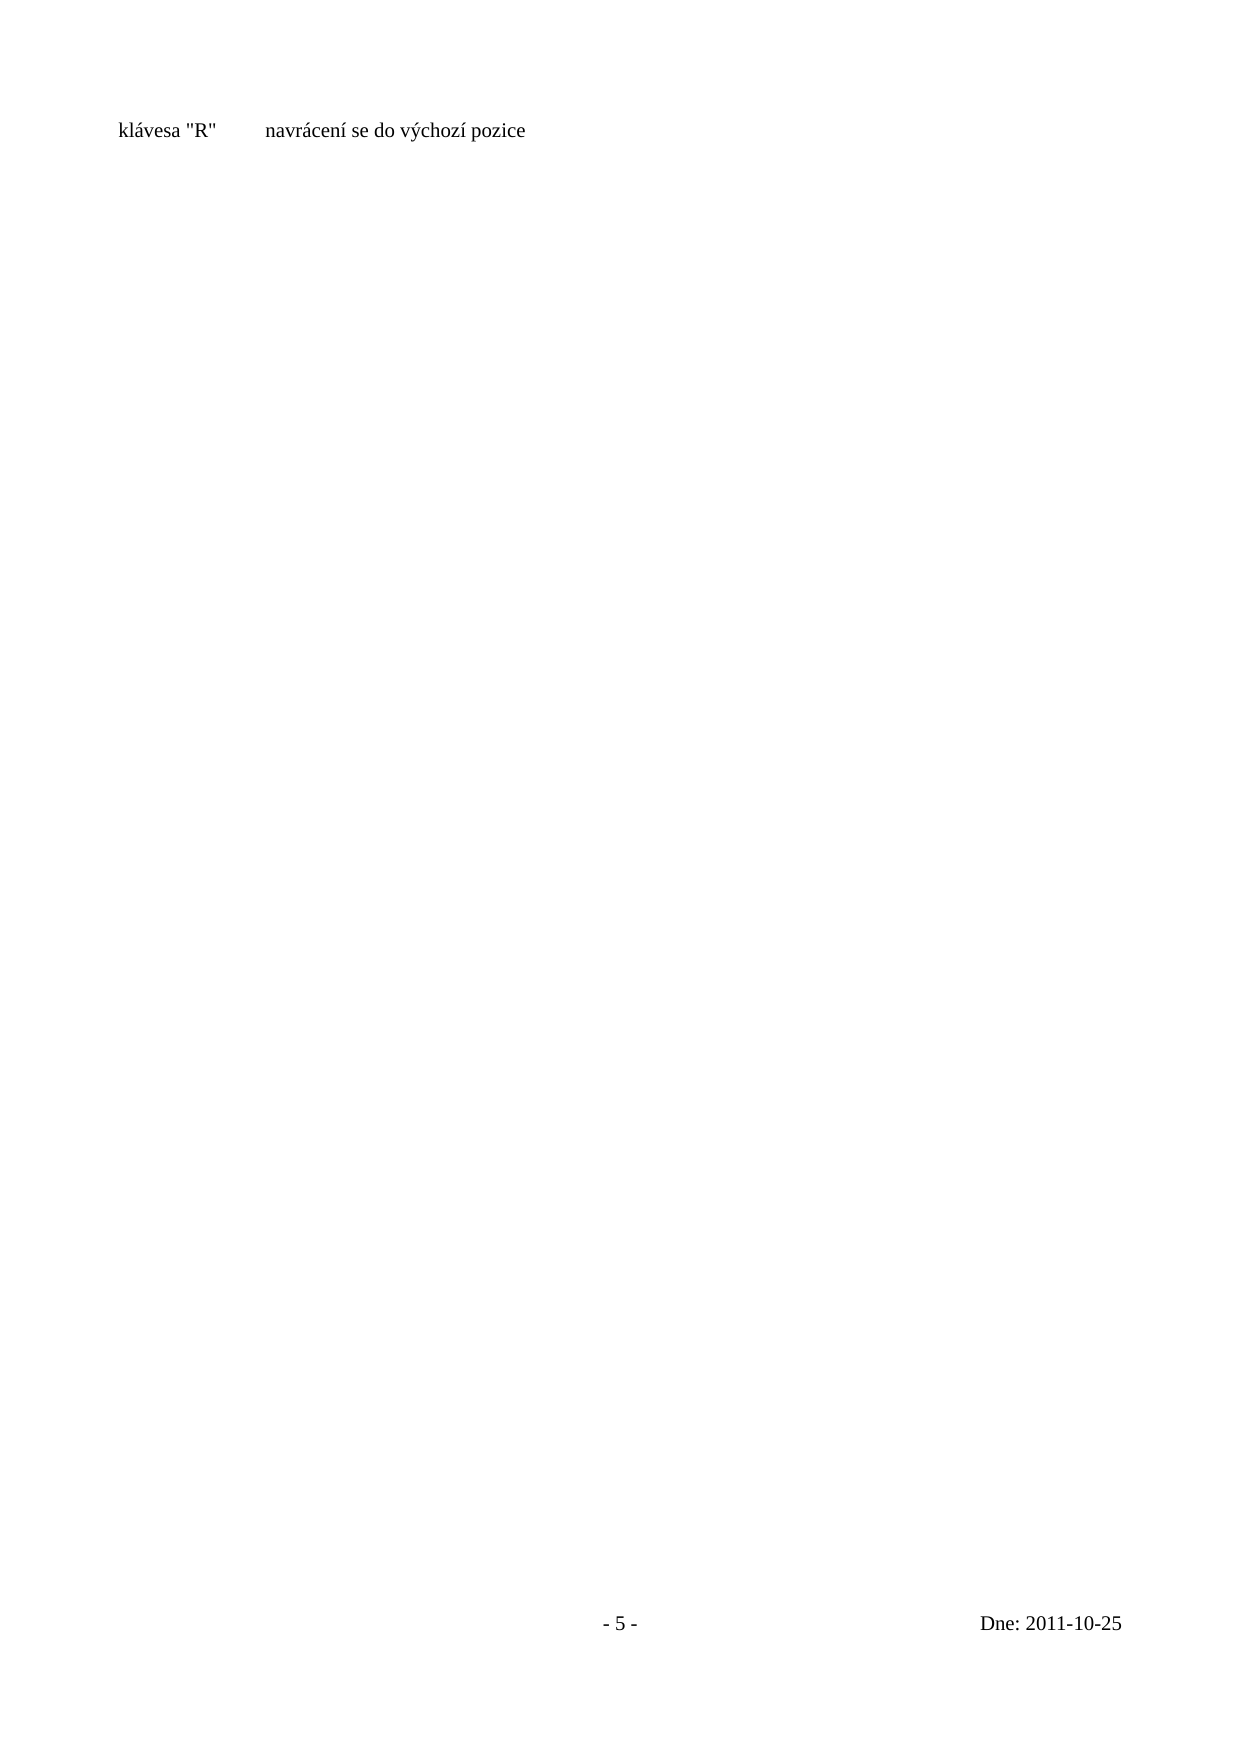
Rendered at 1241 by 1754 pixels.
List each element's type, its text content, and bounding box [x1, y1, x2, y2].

text klávesa "R" navrácení se do výchozí pozice [118, 118, 1122, 142]
